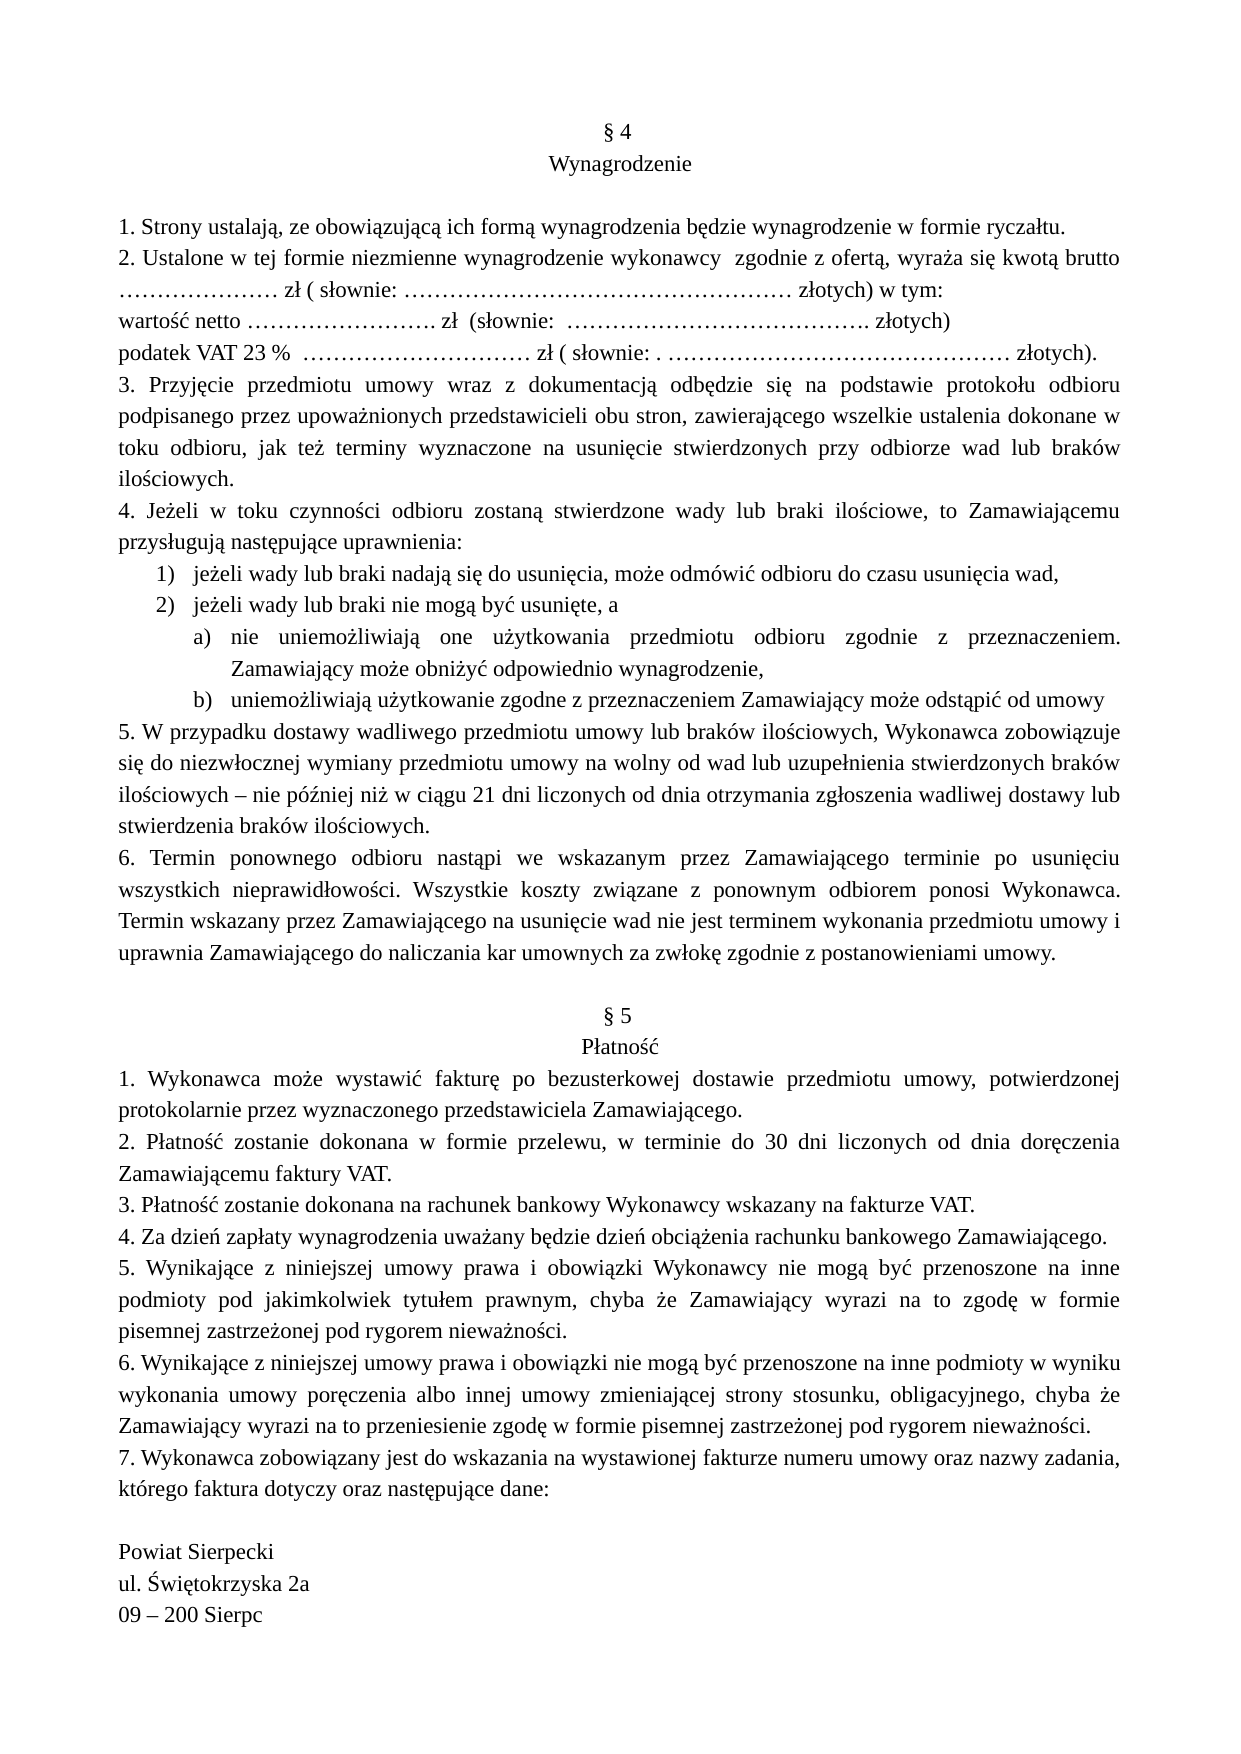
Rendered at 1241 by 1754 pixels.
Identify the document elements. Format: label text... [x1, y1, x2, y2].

text ul. Świętokrzyska 2a [118, 1570, 1122, 1596]
list nie uniemożliwiają one użytkowania przedmiotu odbioru zgodnie z przeznaczeniem. Zamawiający może obniżyć odpowiednio wynagrodzenie, [193, 623, 1122, 681]
text 6. Wynikające z niniejszej umowy prawa i obowiązki nie mogą być przenoszone na inne podmioty w wyniku wykonania umowy poręczenia albo innej umowy zmieniającej strony stosunku, obligacyjnego, chyba że Zamawiający wyrazi na to przeniesienie zgodę w formie pisemnej zastrzeżonej pod rygorem nieważności. [118, 1349, 1122, 1438]
text 1. Strony ustalają, ze obowiązującą ich formą wynagrodzenia będzie wynagrodzenie w formie ryczałtu. [118, 213, 1122, 239]
text § 5 [118, 1002, 1122, 1028]
list jeżeli wady lub braki nadają się do usunięcia, może odmówić odbioru do czasu usunięcia wad, [156, 560, 1122, 586]
text 5. W przypadku dostawy wadliwego przedmiotu umowy lub braków ilościowych, Wykonawca zobowiązuje się do niezwłocznej wymiany przedmiotu umowy na wolny od wad lub uzupełnienia stwierdzonych braków ilościowych – nie później niż w ciągu 21 dni liczonych od dnia otrzymania zgłoszenia wadliwej dostawy lub stwierdzenia braków ilościowych. [118, 718, 1122, 839]
text wartość netto ……………………. zł (słownie: …………………………………. złotych) [118, 307, 1122, 334]
list uniemożliwiają użytkowanie zgodne z przeznaczeniem Zamawiający może odstąpić od umowy [193, 686, 1122, 713]
text 3. Przyjęcie przedmiotu umowy wraz z dokumentacją odbędzie się na podstawie protokołu odbioru podpisanego przez upoważnionych przedstawicieli obu stron, zawierającego wszelkie ustalenia dokonane w toku odbioru, jak też terminy wyznaczone na usunięcie stwierdzonych przy odbiorze wad lub braków ilościowych. [118, 371, 1122, 492]
text 4. Jeżeli w toku czynności odbioru zostaną stwierdzone wady lub braki ilościowe, to Zamawiającemu przysługują następujące uprawnienia: [118, 497, 1122, 555]
text Wynagrodzenie [118, 150, 1122, 176]
text 1. Wykonawca może wystawić fakturę po bezusterkowej dostawie przedmiotu umowy, potwierdzonej protokolarnie przez wyznaczonego przedstawiciela Zamawiającego. [118, 1065, 1122, 1123]
text 3. Płatność zostanie dokonana na rachunek bankowy Wykonawcy wskazany na fakturze VAT. [118, 1191, 1122, 1218]
text 2. Płatność zostanie dokonana w formie przelewu, w terminie do 30 dni liczonych od dnia doręczenia Zamawiającemu faktury VAT. [118, 1128, 1122, 1186]
text 2. Ustalone w tej formie niezmienne wynagrodzenie wykonawcy zgodnie z ofertą, wyraża się kwotą brutto ………………… zł ( słownie: …………………………………………… złotych) w tym: [118, 244, 1122, 302]
text Powiat Sierpecki [118, 1538, 1122, 1565]
list jeżeli wady lub braki nie mogą być usunięte, a [156, 592, 1122, 618]
text 4. Za dzień zapłaty wynagrodzenia uważany będzie dzień obciążenia rachunku bankowego Zamawiającego. [118, 1223, 1122, 1249]
text 09 – 200 Sierpc [118, 1602, 1122, 1628]
text 6. Termin ponownego odbioru nastąpi we wskazanym przez Zamawiającego terminie po usunięciu wszystkich nieprawidłowości. Wszystkie koszty związane z ponownym odbiorem ponosi Wykonawca. Termin wskazany przez Zamawiającego na usunięcie wad nie jest terminem wykonania przedmiotu umowy i uprawnia Zamawiającego do naliczania kar umownych za zwłokę zgodnie z postanowieniami umowy. [118, 844, 1122, 965]
text Płatność [118, 1033, 1122, 1060]
text podatek VAT 23 % ………………………… zł ( słownie: . ……………………………………… złotych). [118, 339, 1122, 365]
text 5. Wynikające z niniejszej umowy prawa i obowiązki Wykonawcy nie mogą być przenoszone na inne podmioty pod jakimkolwiek tytułem prawnym, chyba że Zamawiający wyrazi na to zgodę w formie pisemnej zastrzeżonej pod rygorem nieważności. [118, 1254, 1122, 1344]
text 7. Wykonawca zobowiązany jest do wskazania na wystawionej fakturze numeru umowy oraz nazwy zadania, którego faktura dotyczy oraz następujące dane: [118, 1444, 1122, 1502]
text § 4 [118, 118, 1122, 144]
